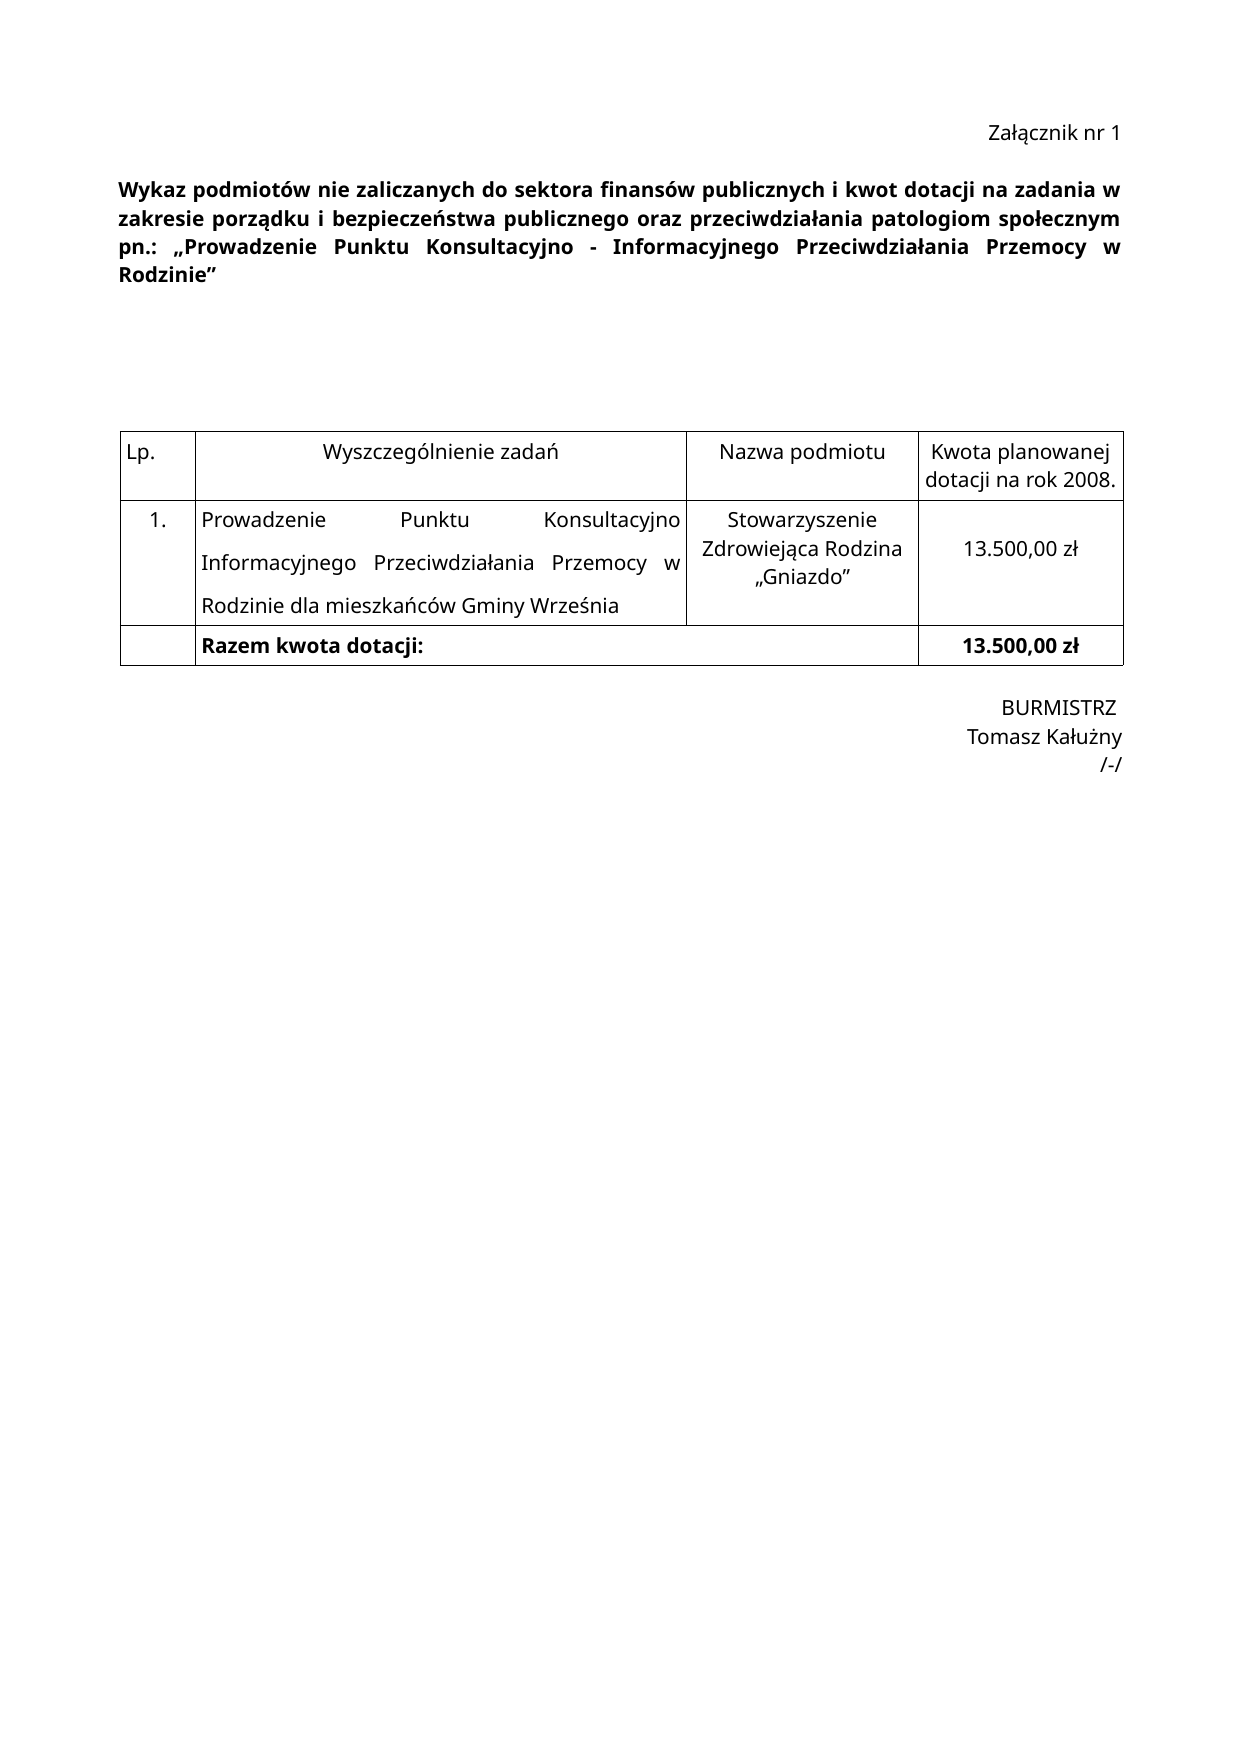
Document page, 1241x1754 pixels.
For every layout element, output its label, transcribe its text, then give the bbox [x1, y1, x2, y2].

text /-/ [118, 750, 1122, 779]
table_header Kwota planowanej dotacji na rok 2008. [919, 432, 1123, 500]
text Tomasz Kałużny [118, 722, 1122, 750]
table_cell Stowarzyszenie Zdrowiejąca Rodzina „Gniazdo” [687, 501, 918, 625]
table_header Lp. [121, 432, 195, 500]
table_cell Prowadzenie Punktu Konsultacyjno Informacyjnego Przeciwdziałania Przemocy w Rodzinie dla mieszkańców Gminy Września [196, 501, 686, 625]
text Załącznik nr 1 [118, 118, 1122, 147]
table_cell 13.500,00 zł [919, 626, 1123, 665]
table_cell Razem kwota dotacji: [196, 626, 918, 665]
table_header Nazwa podmiotu [687, 432, 918, 500]
text Wykaz podmiotów nie zaliczanych do sektora finansów publicznych i kwot dotacji na zadania w zakresie porządku i bezpieczeństwa publicznego oraz przeciwdziałania patologiom społecznym pn.: „Prowadzenie Punktu Konsultacyjno - Informacyjnego Przeciwdziałania Przemocy w Rodzinie” [118, 175, 1122, 289]
table_cell [121, 626, 195, 665]
table_cell 13.500,00 zł [919, 501, 1123, 625]
text BURMISTRZ [118, 693, 1122, 722]
table_header Wyszczególnienie zadań [196, 432, 686, 500]
table_cell 1. [121, 501, 195, 625]
